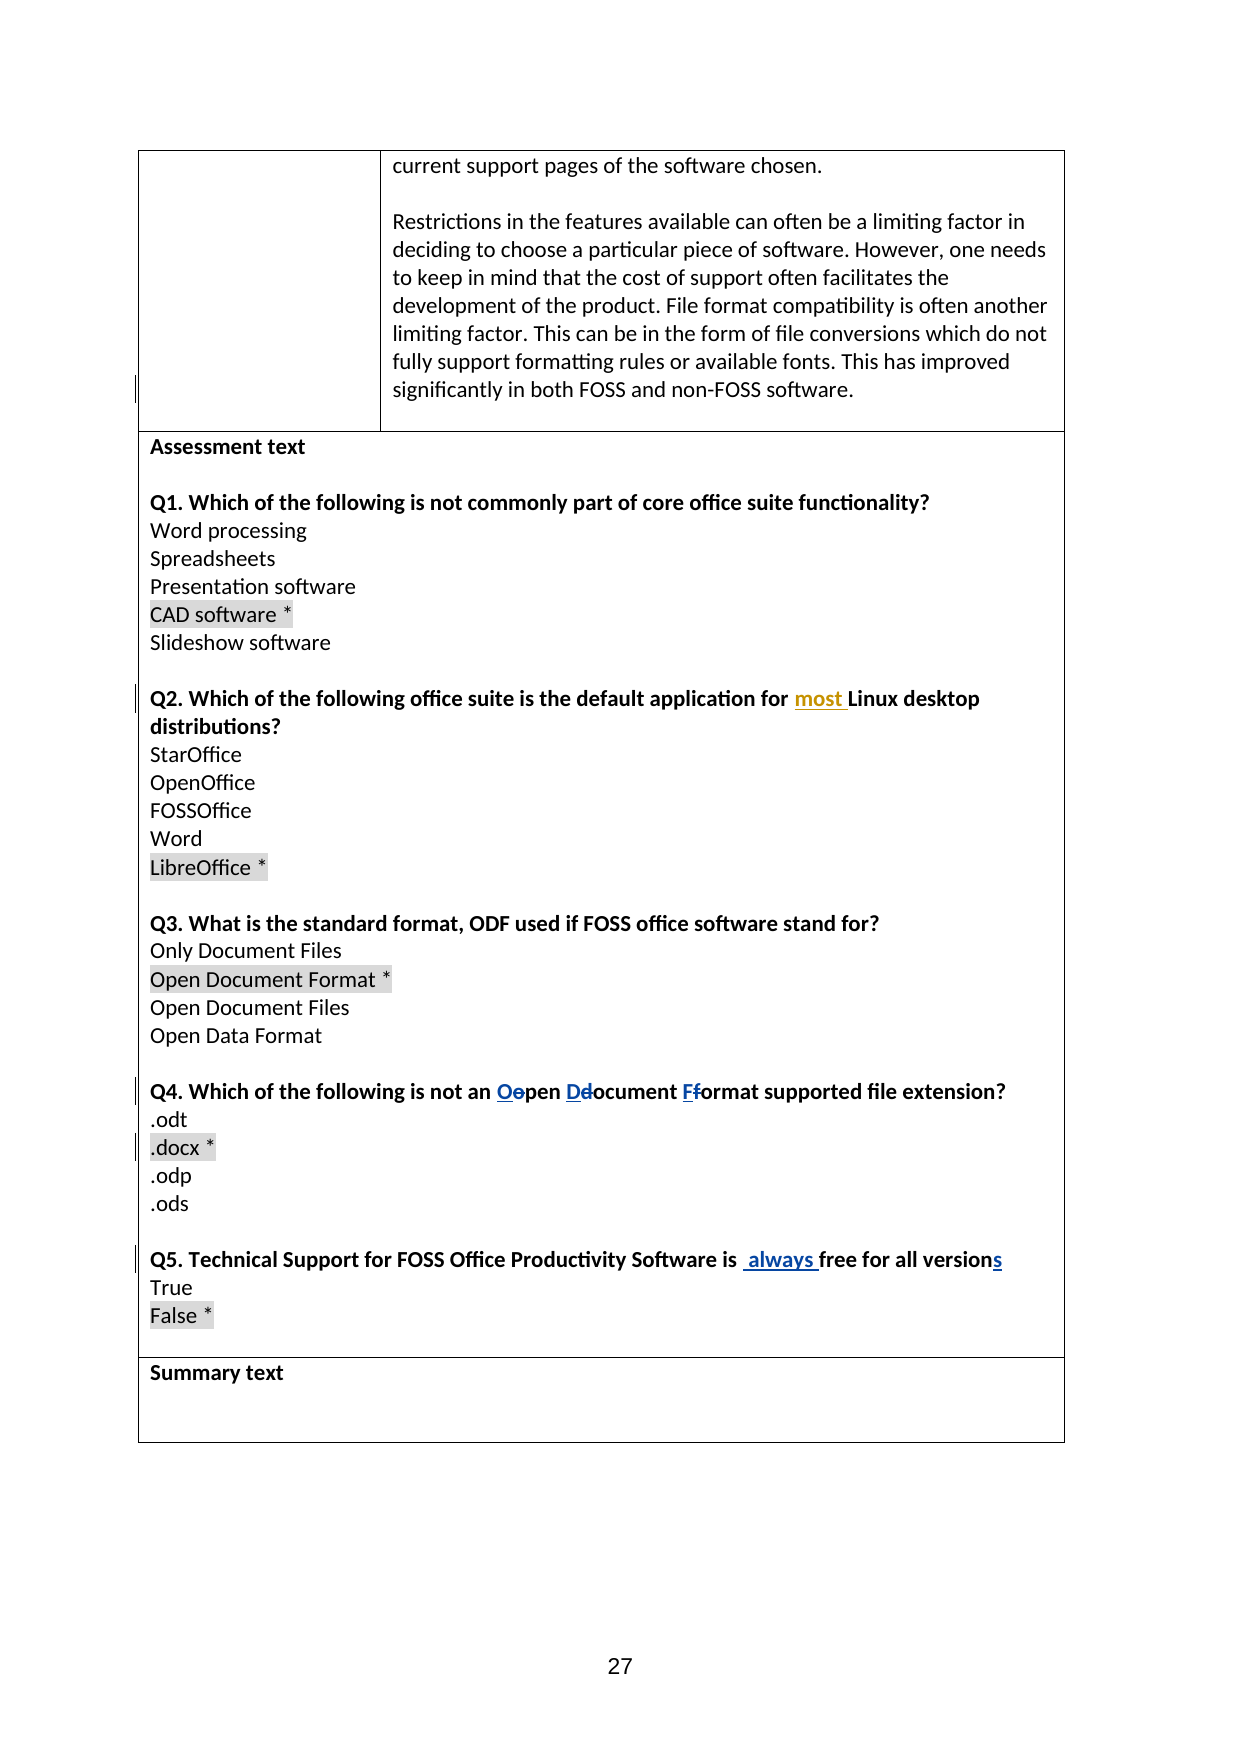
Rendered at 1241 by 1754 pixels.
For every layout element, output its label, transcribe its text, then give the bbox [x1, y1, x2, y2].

table_cell Summary text [139, 1358, 1064, 1442]
table_cell current support pages of the software chosen. Restrictions in the features available can often be a limiting factor in deciding to choose a particular piece of software. However, one needs to keep in mind that the cost of support often facilitates the development of the product. File format compatibility is often another limiting factor. This can be in the form of file conversions which do not fully support formatting rules or available fonts. This has improved significantly in both FOSS and non-FOSS software. [381, 151, 1064, 431]
table_cell Assessment text Q1. Which of the following is not commonly part of core office suite functionality? Word processing Spreadsheets Presentation software CAD software * Slideshow software Q2. Which of the following office suite is the default application for most Linux desktop distributions? StarOffice OpenOffice FOSSOffice Word LibreOffice * Q3. What is the standard format, ODF used if FOSS office software stand for? Only Document Files Open Document Format * Open Document Files Open Data Format Q4. Which of the following is not an Open Document Format supported file extension? .odt .docx * .odp .ods Q5. Technical Support for FOSS Office Productivity Software is always free for all versions True False * [139, 432, 1064, 1357]
table_cell [139, 151, 380, 431]
